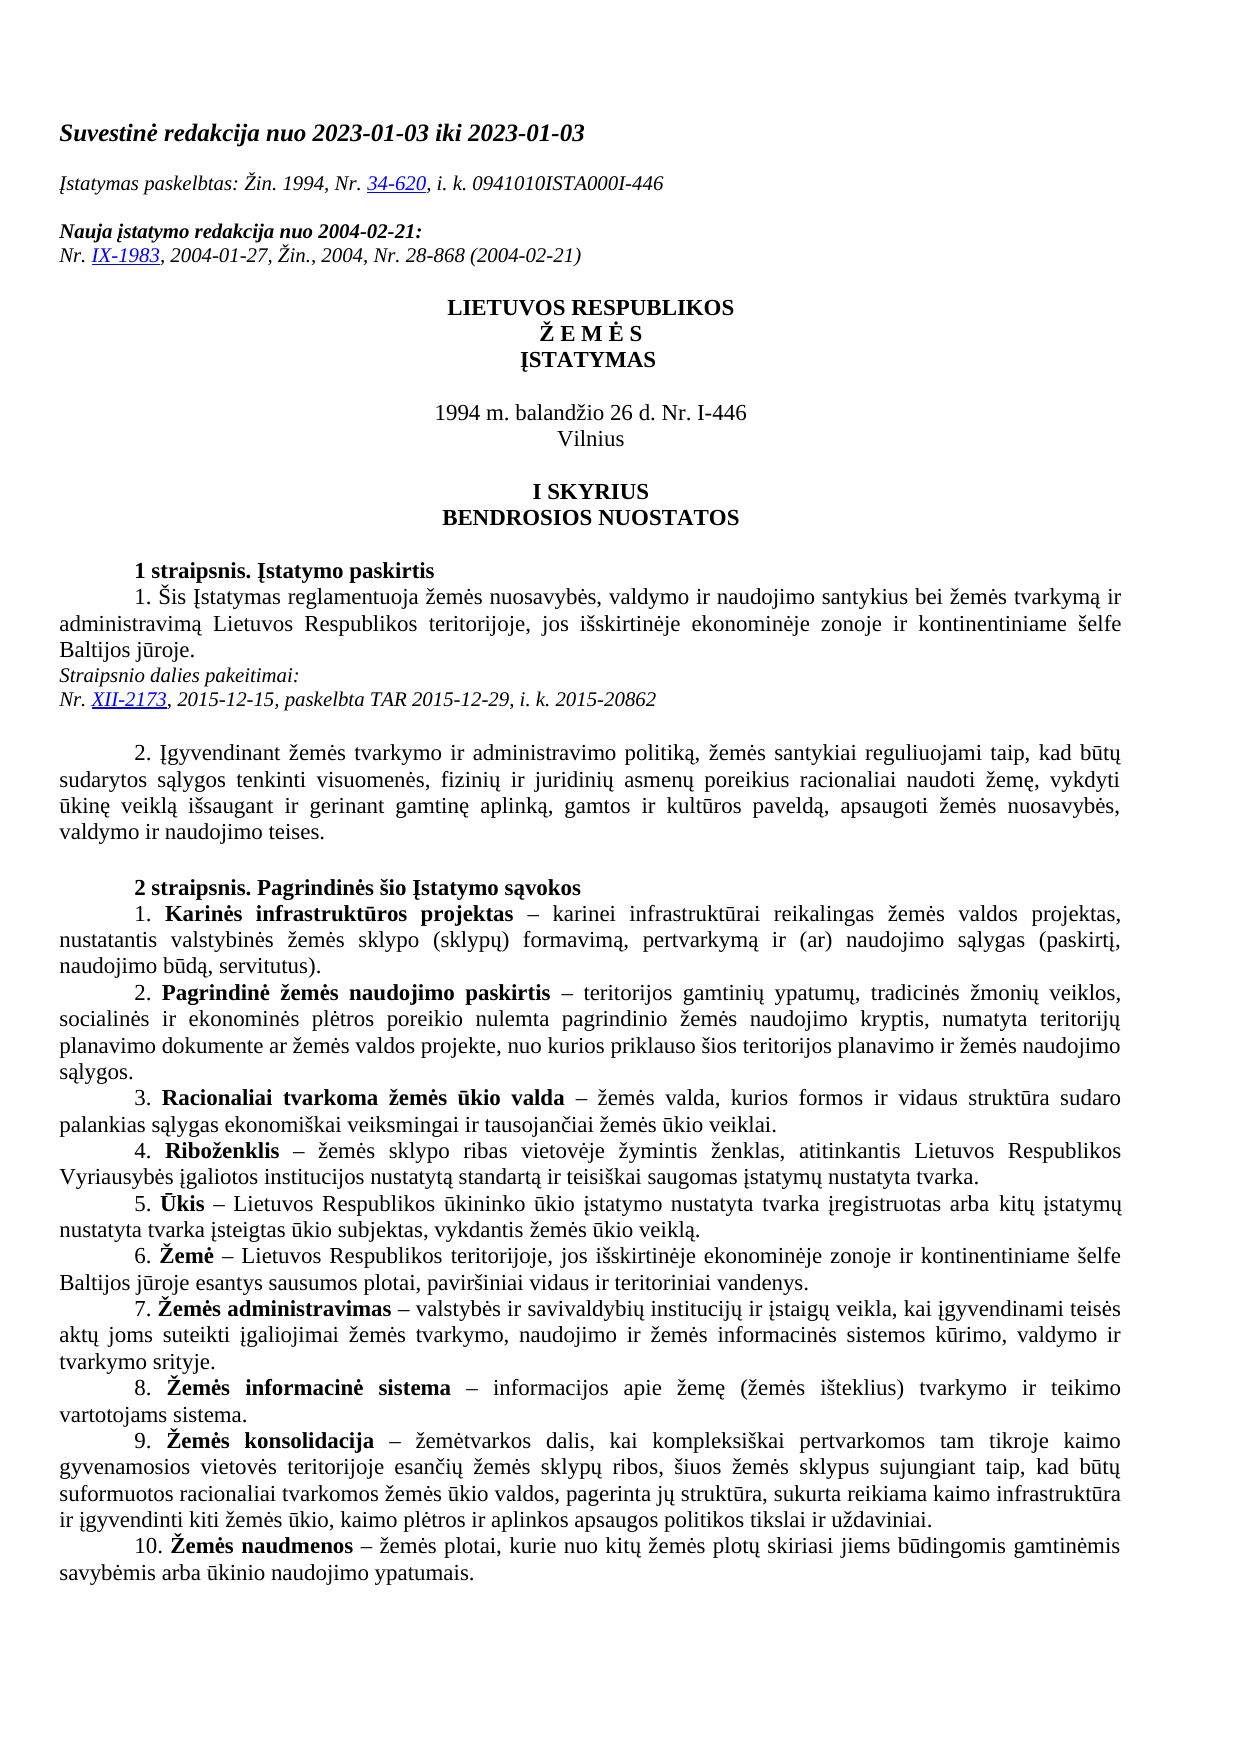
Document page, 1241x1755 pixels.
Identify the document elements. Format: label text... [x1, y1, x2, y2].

text 9. Žemės konsolidacija – žemėtvarkos dalis, kai kompleksiškai pertvarkomos tam tikroje kaimo gyvenamosios vietovės teritorijoje esančių žemės sklypų ribos, šiuos žemės sklypus sujungiant taip, kad būtų suformuotos racionaliai tvarkomos žemės ūkio valdos, pagerinta jų struktūra, sukurta reikiama kaimo infrastruktūra ir įgyvendinti kiti žemės ūkio, kaimo plėtros ir aplinkos apsaugos politikos tikslai ir uždaviniai. [59, 1427, 1122, 1532]
text Nauja įstatymo redakcija nuo 2004-02-21: [59, 219, 1122, 243]
text 2. Įgyvendinant žemės tvarkymo ir administravimo politiką, žemės santykiai reguliuojami taip, kad būtų sudarytos sąlygos tenkinti visuomenės, fizinių ir juridinių asmenų poreikius racionaliai naudoti žemę, vykdyti ūkinę veiklą išsaugant ir gerinant gamtinę aplinką, gamtos ir kultūros paveldą, apsaugoti žemės nuosavybės, valdymo ir naudojimo teises. [59, 739, 1122, 845]
text 5. Ūkis – Lietuvos Respublikos ūkininko ūkio įstatymo nustatyta tvarka įregistruotas arba kitų įstatymų nustatyta tvarka įsteigtas ūkio subjektas, vykdantis žemės ūkio veiklą. [59, 1190, 1122, 1242]
text Vilnius [59, 425, 1122, 452]
text ĮSTATYMAS [59, 346, 1122, 373]
text 7. Žemės administravimas – valstybės ir savivaldybių institucijų ir įstaigų veikla, kai įgyvendinami teisės aktų joms suteikti įgaliojimai žemės tvarkymo, naudojimo ir žemės informacinės sistemos kūrimo, valdymo ir tvarkymo srityje. [59, 1295, 1122, 1374]
text Straipsnio dalies pakeitimai: [59, 662, 1122, 687]
subtitle BENDROSIOS NUOSTATOS [59, 504, 1122, 531]
text 4. Riboženklis – žemės sklypo ribas vietovėje žymintis ženklas, atitinkantis Lietuvos Respublikos Vyriausybės įgaliotos institucijos nustatytą standartą ir teisiškai saugomas įstatymų nustatyta tvarka. [59, 1137, 1122, 1190]
text 1. Karinės infrastruktūros projektas – karinei infrastruktūrai reikalingas žemės valdos projektas, nustatantis valstybinės žemės sklypo (sklypų) formavimą, pertvarkymą ir (ar) naudojimo sąlygas (paskirtį, naudojimo būdą, servitutus). [59, 900, 1122, 979]
text 10. Žemės naudmenos – žemės plotai, kurie nuo kitų žemės plotų skiriasi jiems būdingomis gamtinėmis savybėmis arba ūkinio naudojimo ypatumais. [59, 1532, 1122, 1585]
text 1994 m. balandžio 26 d. Nr. I-446 [59, 399, 1122, 425]
text Įstatymas paskelbtas: Žin. 1994, Nr. 34-620, i. k. 0941010ISTA000I-446 [59, 171, 1122, 195]
text Suvestinė redakcija nuo 2023-01-03 iki 2023-01-03 [59, 118, 1122, 147]
text Nr. IX-1983, 2004-01-27, Žin., 2004, Nr. 28-868 (2004-02-21) [59, 243, 1122, 267]
subtitle I SKyRIuS [59, 478, 1122, 504]
text 2 straipsnis. Pagrindinės šio Įstatymo sąvokos [59, 873, 1122, 900]
text 2. Pagrindinė žemės naudojimo paskirtis – teritorijos gamtinių ypatumų, tradicinės žmonių veiklos, socialinės ir ekonominės plėtros poreikio nulemta pagrindinio žemės naudojimo kryptis, numatyta teritorijų planavimo dokumente ar žemės valdos projekte, nuo kurios priklauso šios teritorijos planavimo ir žemės naudojimo sąlygos. [59, 979, 1122, 1084]
text 8. Žemės informacinė sistema – informacijos apie žemę (žemės išteklius) tvarkymo ir teikimo vartotojams sistema. [59, 1374, 1122, 1427]
text 3. Racionaliai tvarkoma žemės ūkio valda – žemės valda, kurios formos ir vidaus struktūra sudaro palankias sąlygas ekonomiškai veiksmingai ir tausojančiai žemės ūkio veiklai. [59, 1084, 1122, 1137]
text 1 straipsnis. Įstatymo paskirtis [59, 557, 1122, 583]
text 1. Šis Įstatymas reglamentuoja žemės nuosavybės, valdymo ir naudojimo santykius bei žemės tvarkymą ir administravimą Lietuvos Respublikos teritorijoje, jos išskirtinėje ekonominėje zonoje ir kontinentiniame šelfe Baltijos jūroje. [59, 583, 1122, 662]
text Nr. XII-2173, 2015-12-15, paskelbta TAR 2015-12-29, i. k. 2015-20862 [59, 687, 1122, 711]
text Ž E M Ė S [59, 320, 1122, 346]
text LIETUVOS RESPUBLIKOS [59, 293, 1122, 320]
text 6. Žemė – Lietuvos Respublikos teritorijoje, jos išskirtinėje ekonominėje zonoje ir kontinentiniame šelfe Baltijos jūroje esantys sausumos plotai, paviršiniai vidaus ir teritoriniai vandenys. [59, 1242, 1122, 1295]
